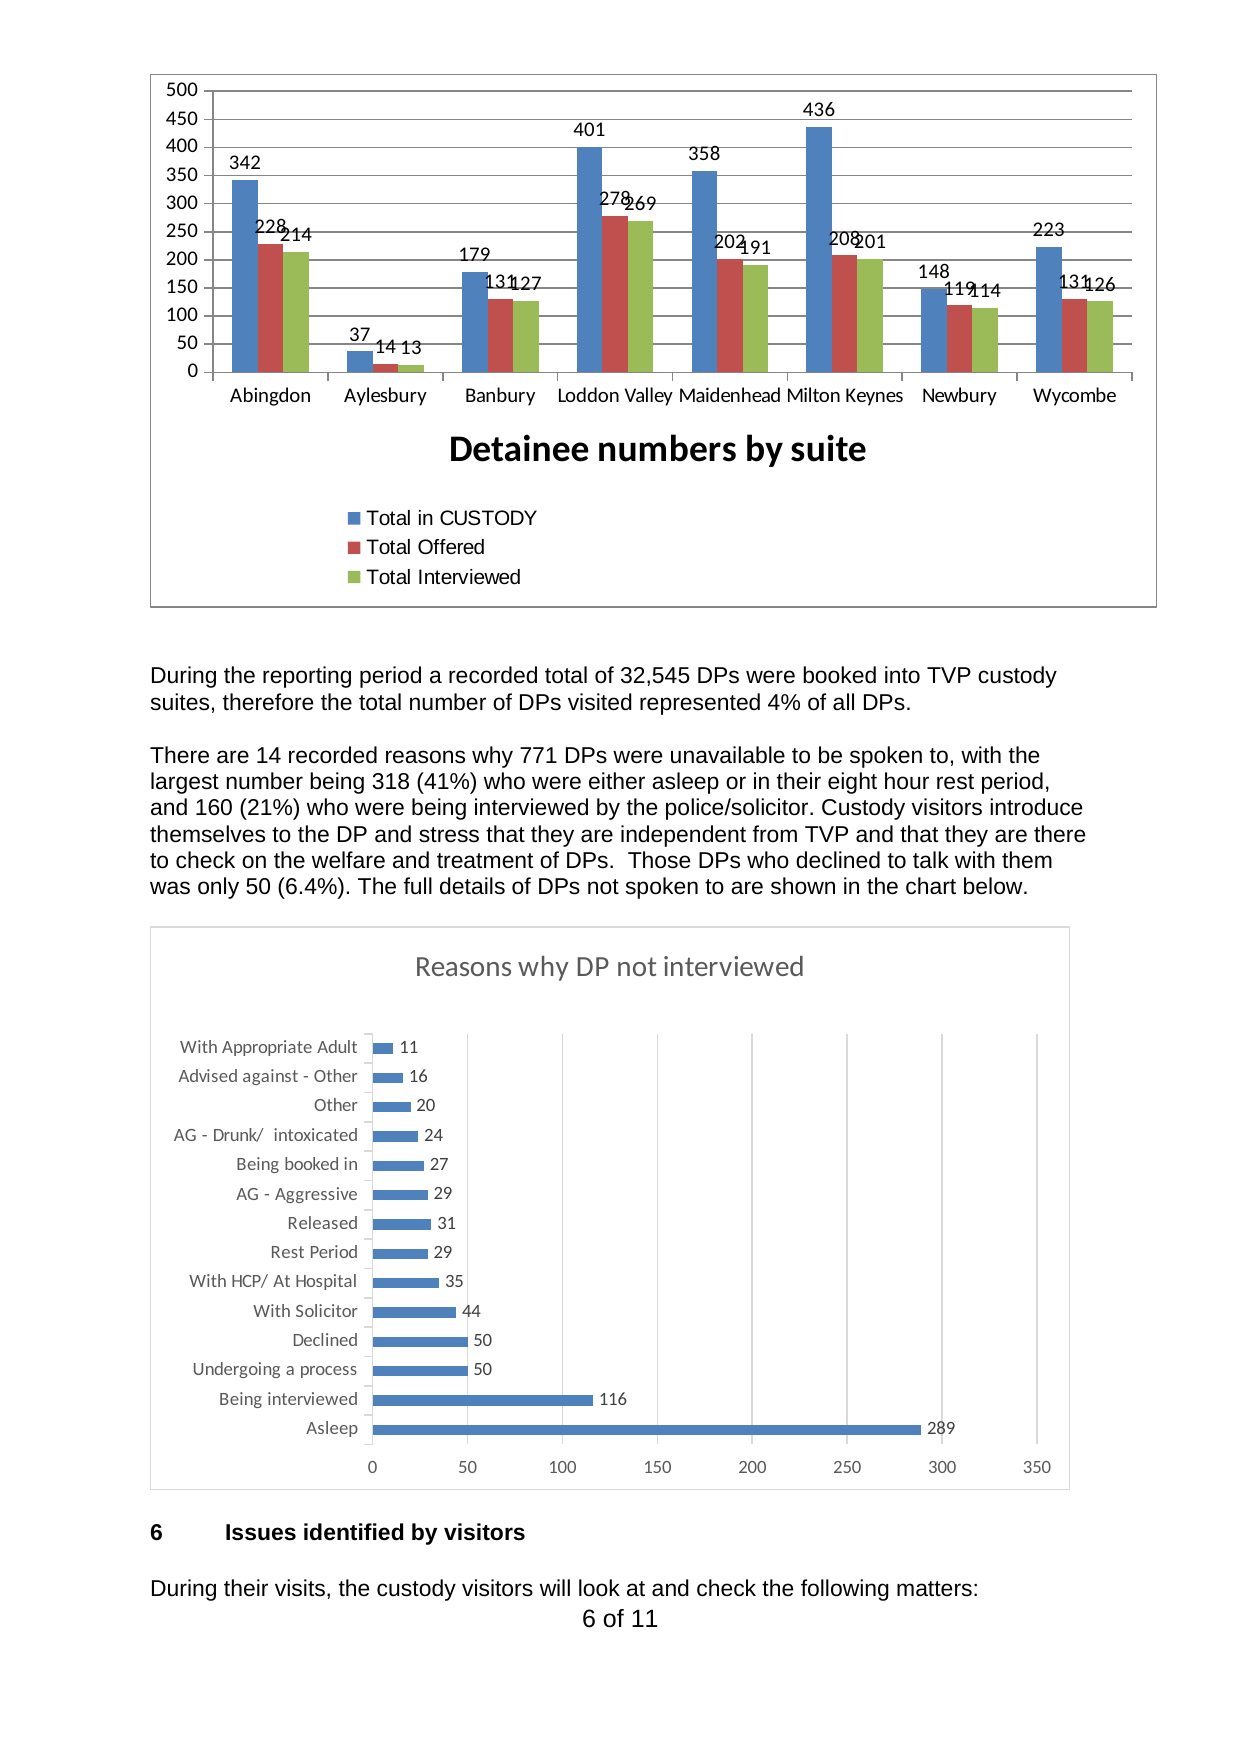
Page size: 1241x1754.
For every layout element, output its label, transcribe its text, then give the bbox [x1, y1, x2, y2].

text There are 14 recorded reasons why 771 DPs were unavailable to be spoken to, with the largest number being 318 (41%) who were either asleep or in their eight hour rest period, and 160 (21%) who were being interviewed by the police/solicitor. Custody visitors introduce themselves to the DP and stress that they are independent from TVP and that they are there to check on the welfare and treatment of DPs. Those DPs who declined to talk with them was only 50 (6.4%). The full details of DPs not spoken to are shown in the chart below. [150, 742, 1090, 900]
text 6 Issues identified by visitors [150, 1519, 1090, 1545]
text During their visits, the custody visitors will look at and check the following matters: [150, 1575, 1090, 1601]
text During the reporting period a recorded total of 32,545 DPs were booked into TVP custody suites, therefore the total number of DPs visited represented 4% of all DPs. [150, 662, 1090, 715]
